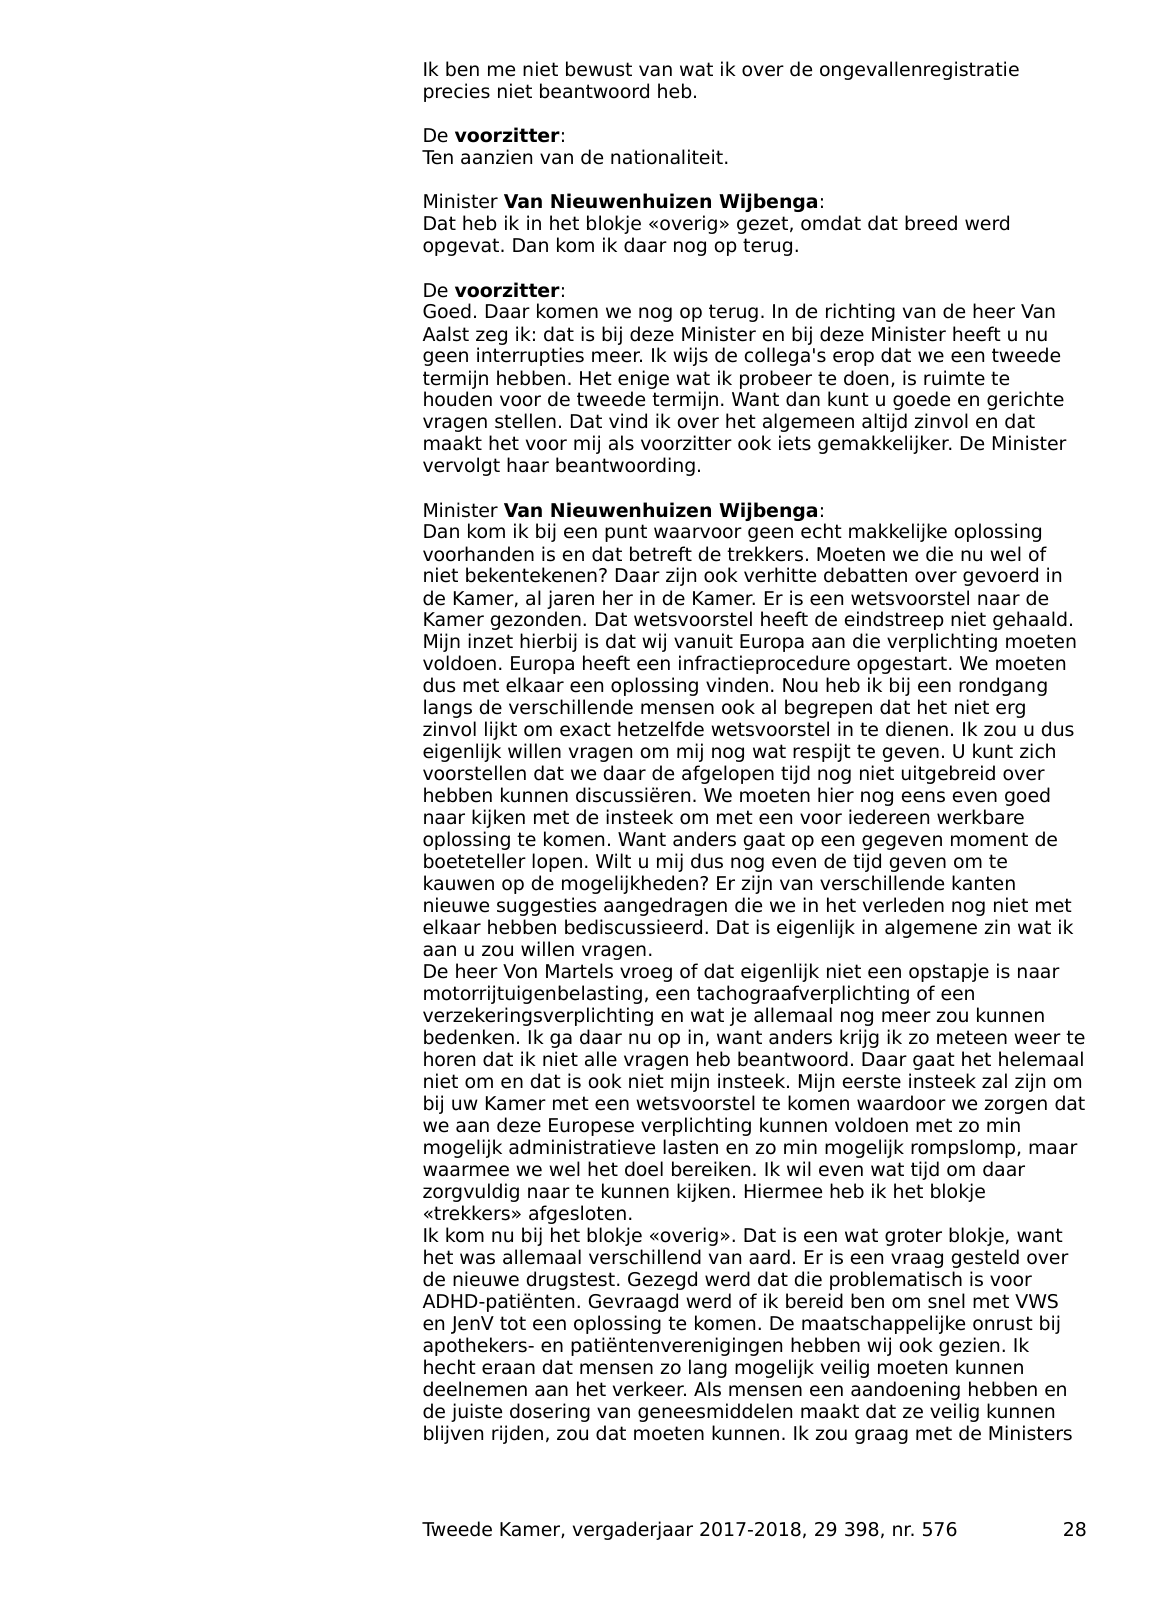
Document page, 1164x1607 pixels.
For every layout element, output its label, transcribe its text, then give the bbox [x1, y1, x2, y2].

text Ik kom nu bij het blokje «overig». Dat is een wat groter blokje, want het was allemaal verschillend van aard. Er is een vraag gesteld over de nieuwe drugstest. Gezegd werd dat die problematisch is voor ADHD-patiënten. Gevraagd werd of ik bereid ben om snel met VWS en JenV tot een oplossing te komen. De maatschappelijke onrust bij apothekers- en patiëntenverenigingen hebben wij ook gezien. Ik hecht eraan dat mensen zo lang mogelijk veilig moeten kunnen deelnemen aan het verkeer. Als mensen een aandoening hebben en de juiste dosering van geneesmiddelen maakt dat ze veilig kunnen blijven rijden, zou dat moeten kunnen. Ik zou graag met de Ministers [422, 1225, 1087, 1444]
text De voorzitter: [422, 279, 1087, 301]
text Minister Van Nieuwenhuizen Wijbenga: [422, 499, 1087, 521]
text Goed. Daar komen we nog op terug. In de richting van de heer Van Aalst zeg ik: dat is bij deze Minister en bij deze Minister heeft u nu geen interrupties meer. Ik wijs de collega's erop dat we een tweede termijn hebben. Het enige wat ik probeer te doen, is ruimte te houden voor de tweede termijn. Want dan kunt u goede en gerichte vragen stellen. Dat vind ik over het algemeen altijd zinvol en dat maakt het voor mij als voorzitter ook iets gemakkelijker. De Minister vervolgt haar beantwoording. [422, 301, 1087, 477]
text Ten aanzien van de nationaliteit. [422, 147, 1087, 169]
text Minister Van Nieuwenhuizen Wijbenga: [422, 191, 1087, 213]
text De heer Von Martels vroeg of dat eigenlijk niet een opstapje is naar motorrijtuigenbelasting, een tachograafverplichting of een verzekeringsverplichting en wat je allemaal nog meer zou kunnen bedenken. Ik ga daar nu op in, want anders krijg ik zo meteen weer te horen dat ik niet alle vragen heb beantwoord. Daar gaat het helemaal niet om en dat is ook niet mijn insteek. Mijn eerste insteek zal zijn om bij uw Kamer met een wetsvoorstel te komen waardoor we zorgen dat we aan deze Europese verplichting kunnen voldoen met zo min mogelijk administratieve lasten en zo min mogelijk rompslomp, maar waarmee we wel het doel bereiken. Ik wil even wat tijd om daar zorgvuldig naar te kunnen kijken. Hiermee heb ik het blokje «trekkers» afgesloten. [422, 961, 1087, 1225]
text De voorzitter: [422, 125, 1087, 147]
text Dat heb ik in het blokje «overig» gezet, omdat dat breed werd opgevat. Dan kom ik daar nog op terug. [422, 213, 1087, 257]
text Ik ben me niet bewust van wat ik over de ongevallenregistratie precies niet beantwoord heb. [422, 59, 1087, 103]
text Dan kom ik bij een punt waarvoor geen echt makkelijke oplossing voorhanden is en dat betreft de trekkers. Moeten we die nu wel of niet bekentekenen? Daar zijn ook verhitte debatten over gevoerd in de Kamer, al jaren her in de Kamer. Er is een wetsvoorstel naar de Kamer gezonden. Dat wetsvoorstel heeft de eindstreep niet gehaald. Mijn inzet hierbij is dat wij vanuit Europa aan die verplichting moeten voldoen. Europa heeft een infractieprocedure opgestart. We moeten dus met elkaar een oplossing vinden. Nou heb ik bij een rondgang langs de verschillende mensen ook al begrepen dat het niet erg zinvol lijkt om exact hetzelfde wetsvoorstel in te dienen. Ik zou u dus eigenlijk willen vragen om mij nog wat respijt te geven. U kunt zich voorstellen dat we daar de afgelopen tijd nog niet uitgebreid over hebben kunnen discussiëren. We moeten hier nog eens even goed naar kijken met de insteek om met een voor iedereen werkbare oplossing te komen. Want anders gaat op een gegeven moment de boeteteller lopen. Wilt u mij dus nog even de tijd geven om te kauwen op de mogelijkheden? Er zijn van verschillende kanten nieuwe suggesties aangedragen die we in het verleden nog niet met elkaar hebben bediscussieerd. Dat is eigenlijk in algemene zin wat ik aan u zou willen vragen. [422, 521, 1087, 961]
